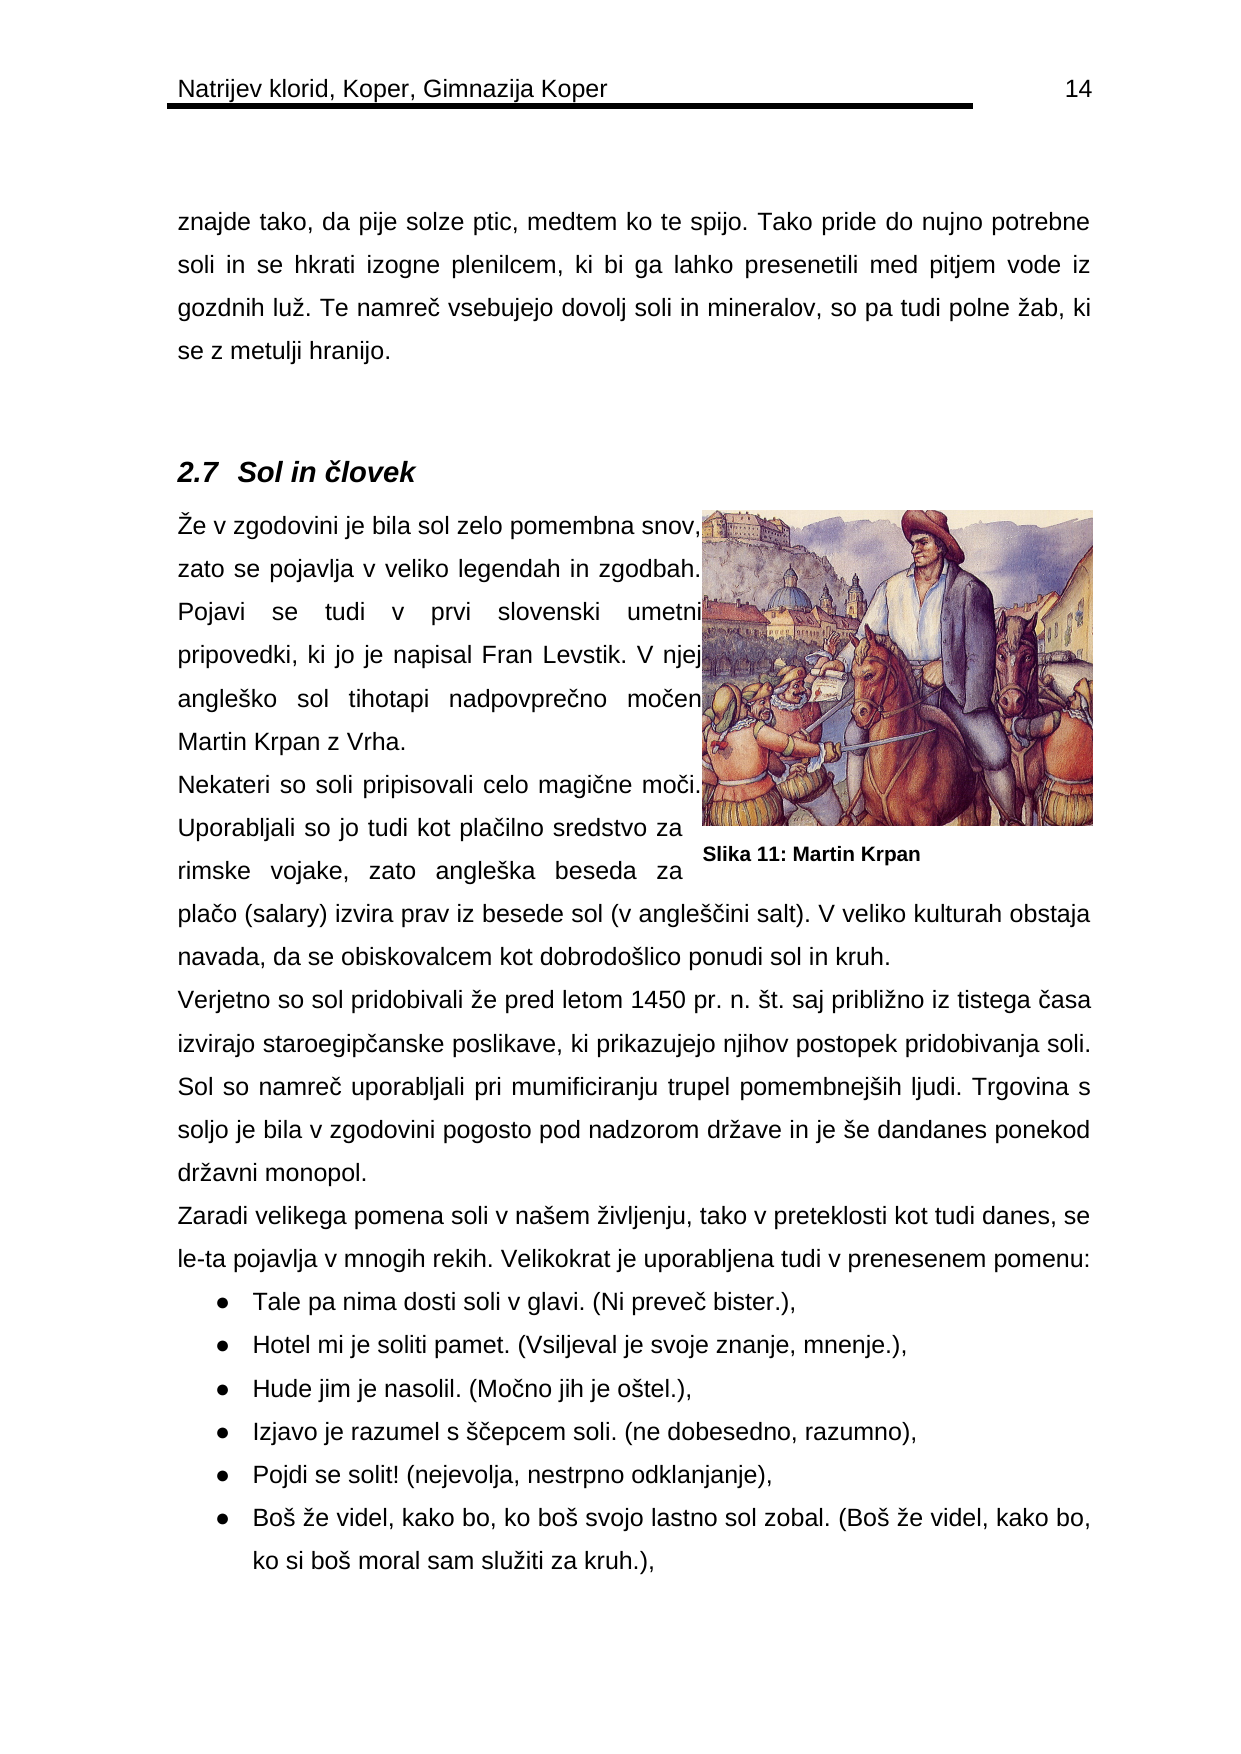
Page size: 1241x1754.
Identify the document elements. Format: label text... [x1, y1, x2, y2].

text Že v zgodovini je bila sol zelo pomembna snov, zato se pojavlja v veliko legendah in zgodbah. Pojavi se tudi v prvi slovenski umetni pripovedki, ki jo je napisal Fran Levstik. V njej angleško sol tihotapi nadpovprečno močen Martin Krpan z Vrha. [177, 511, 702, 756]
list Hotel mi je soliti pamet. (Vsiljeval je svoje znanje, mnenje.), [215, 1331, 1092, 1359]
text Zaradi velikega pomena soli v našem življenju, tako v preteklosti kot tudi danes, se le-ta pojavlja v mnogih rekih. Velikokrat je uporabljena tudi v prenesenem pomenu: [177, 1201, 1092, 1273]
text znajde tako, da pije solze ptic, medtem ko te spijo. Tako pride do nujno potrebne soli in se hkrati izogne plenilcem, ki bi ga lahko presenetili med pitjem vode iz gozdnih luž. Te namreč vsebujejo dovolj soli in mineralov, so pa tudi polne žab, ki se z metulji hranijo. [177, 207, 1092, 365]
list Pojdi se solit! (nejevolja, nestrpno odklanjanje), [215, 1460, 1092, 1489]
text Slika 11: Martin Krpan [702, 841, 1091, 865]
list Tale pa nima dosti soli v glavi. (Ni preveč bister.), [215, 1287, 1092, 1316]
subtitle Sol in človek [177, 454, 1092, 488]
picture [702, 510, 1093, 826]
list Izjavo je razumel s ščepcem soli. (ne dobesedno, razumno), [215, 1417, 1092, 1446]
list Boš že videl, kako bo, ko boš svojo lastno sol zobal. (Boš že videl, kako bo, ko si boš moral sam služiti za kruh.), [215, 1503, 1092, 1575]
text Verjetno so sol pridobivali že pred letom 1450 pr. n. št. saj približno iz tistega časa izvirajo staroegipčanske poslikave, ki prikazujejo njihov postopek pridobivanja soli. Sol so namreč uporabljali pri mumificiranju trupel pomembnejših ljudi. Trgovina s soljo je bila v zgodovini pogosto pod nadzorom države in je še dandanes ponekod državni monopol. [177, 986, 1092, 1187]
text Nekateri so soli pripisovali celo magične moči. Uporabljali so jo tudi kot plačilno sredstvo za rimske vojake, zato angleška beseda za plačo (salary) izvira prav iz besede sol (v angleščini salt). V veliko kulturah obstaja navada, da se obiskovalcem kot dobrodošlico ponudi sol in kruh. [177, 770, 1092, 971]
list Hude jim je nasolil. (Močno jih je oštel.), [215, 1374, 1092, 1402]
